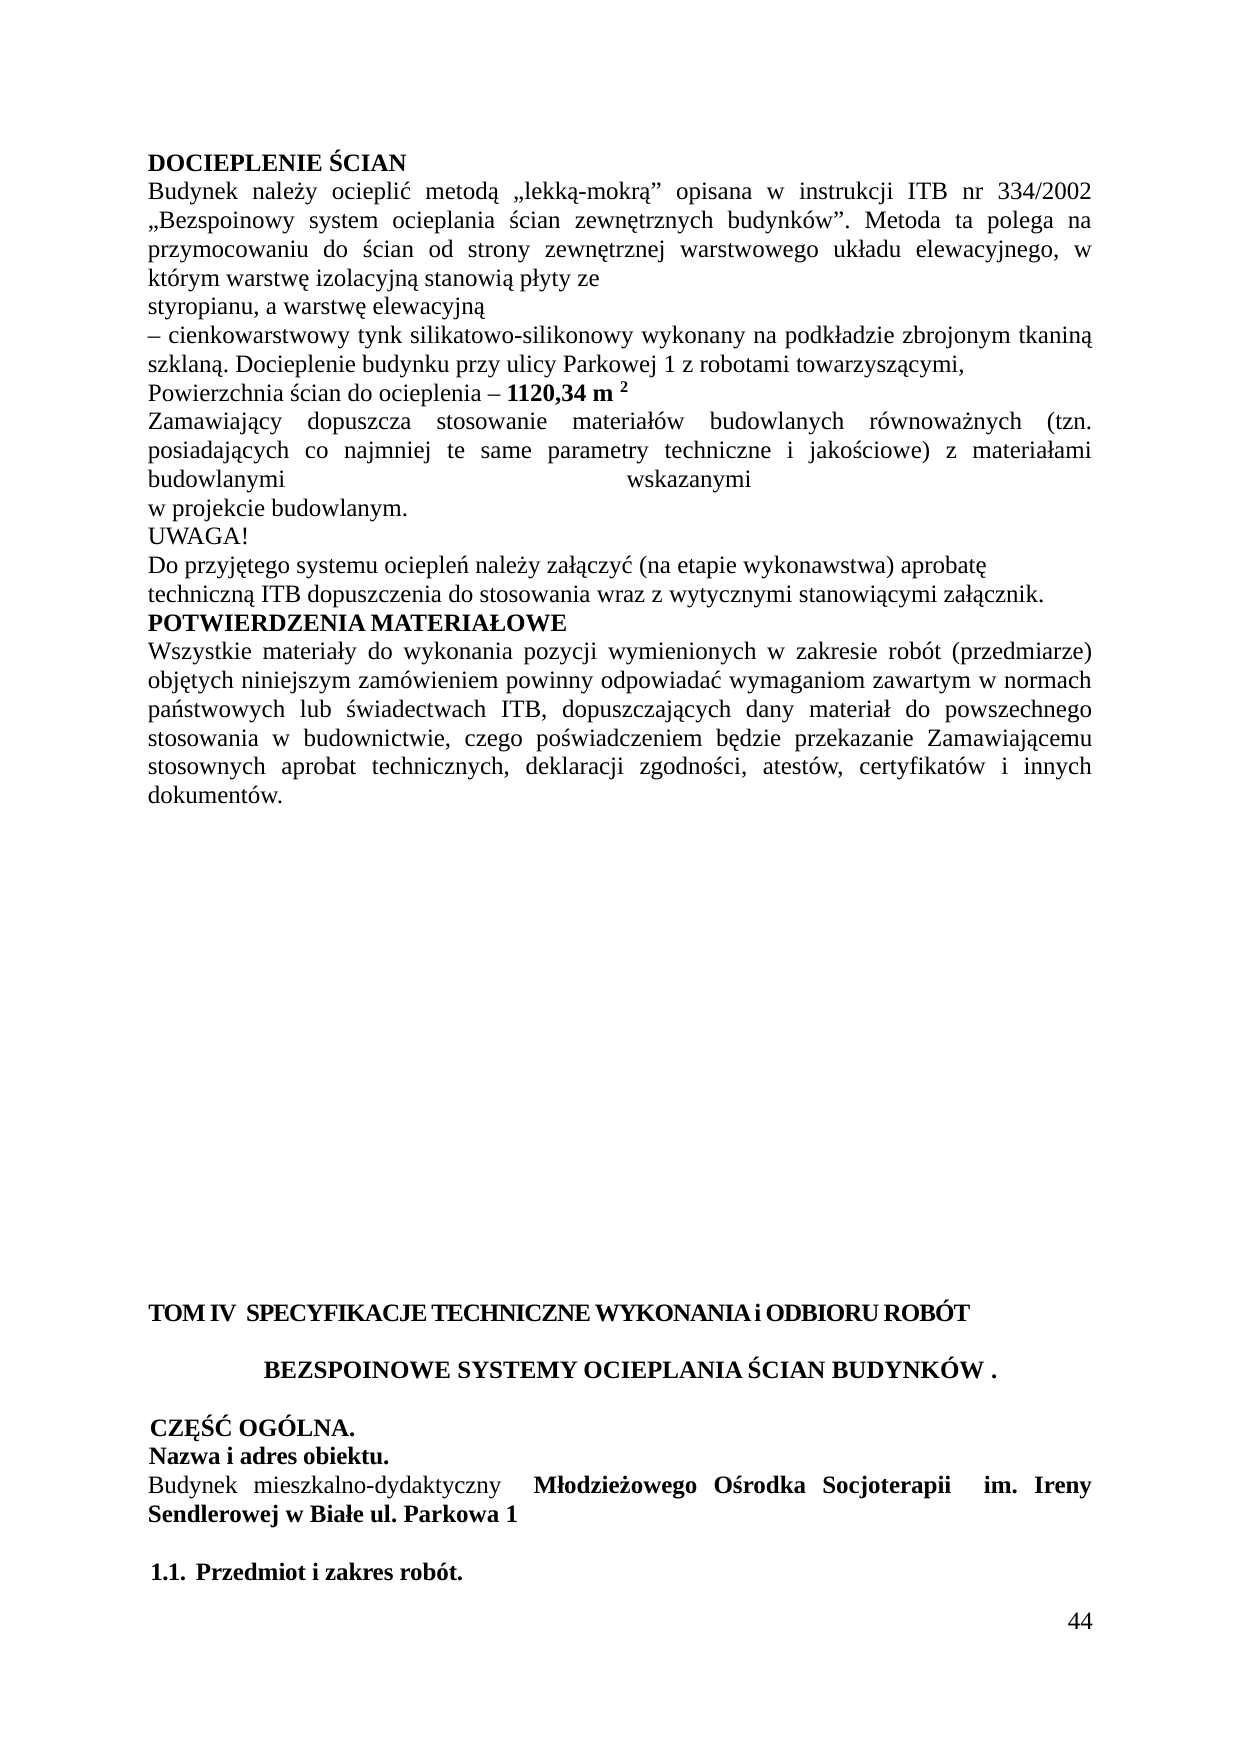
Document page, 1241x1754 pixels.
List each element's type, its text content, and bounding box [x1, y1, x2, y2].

text CZĘŚĆ OGÓLNA. [149, 1413, 1044, 1441]
text TOM IV SPECYFIKACJE TECHNICZNE WYKONANIA i ODBIORU ROBÓT [148, 1298, 1093, 1326]
text – cienkowarstwowy tynk silikatowo-silikonowy wykonany na podkładzie zbrojonym tkaniną szklaną. Docieplenie budynku przy ulicy Parkowej 1 z robotami towarzyszącymi, [148, 320, 1093, 378]
text Wszystkie materiały do wykonania pozycji wymienionych w zakresie robót (przedmiarze) objętych niniejszym zamówieniem powinny odpowiadać wymaganiom zawartym w normach państwowych lub świadectwach ITB, dopuszczających dany materiał do powszechnego stosowania w budownictwie, czego poświadczeniem będzie przekazanie Zamawiającemu stosownych aprobat technicznych, deklaracji zgodności, atestów, certyfikatów i innych dokumentów. [148, 636, 1093, 809]
text BEZSPOINOWE SYSTEMY OCIEPLANIA ŚCIAN BUDYNKÓW . [149, 1355, 1111, 1384]
text UWAGA! [148, 521, 1093, 550]
text DOCIEPLENIE ŚCIAN Budynek należy ocieplić metodą „lekką-mokrą” opisana w instrukcji ITB nr 334/2002 „Bezspoinowy system ocieplania ścian zewnętrznych budynków”. Metoda ta polega na przymocowaniu do ścian od strony zewnętrznej warstwowego układu elewacyjnego, w którym warstwę izolacyjną stanowią płyty ze [148, 148, 1093, 291]
text Powierzchnia ścian do ocieplenia – 1120,34 m 2 [148, 378, 1093, 406]
text Budynek mieszkalno-dydaktyczny Młodzieżowego Ośrodka Socjoterapii im. Ireny Sendlerowej w Białe ul. Parkowa 1 [148, 1470, 1093, 1528]
text Zamawiający dopuszcza stosowanie materiałów budowlanych równoważnych (tzn. posiadających co najmniej te same parametry techniczne i jakościowe) z materiałami budowlanymi wskazanymi w projekcie budowlanym. [148, 406, 1093, 521]
text styropianu, a warstwę elewacyjną [148, 291, 1093, 320]
text POTWIERDZENIA MATERIAŁOWE [148, 608, 1093, 636]
text Do przyjętego systemu ociepleń należy załączyć (na etapie wykonawstwa) aprobatę techniczną ITB dopuszczenia do stosowania wraz z wytycznymi stanowiącymi załącznik. [148, 550, 1093, 608]
text Nazwa i adres obiektu. [149, 1441, 1093, 1470]
text 1.1. Przedmiot i zakres robót. [150, 1557, 1093, 1585]
